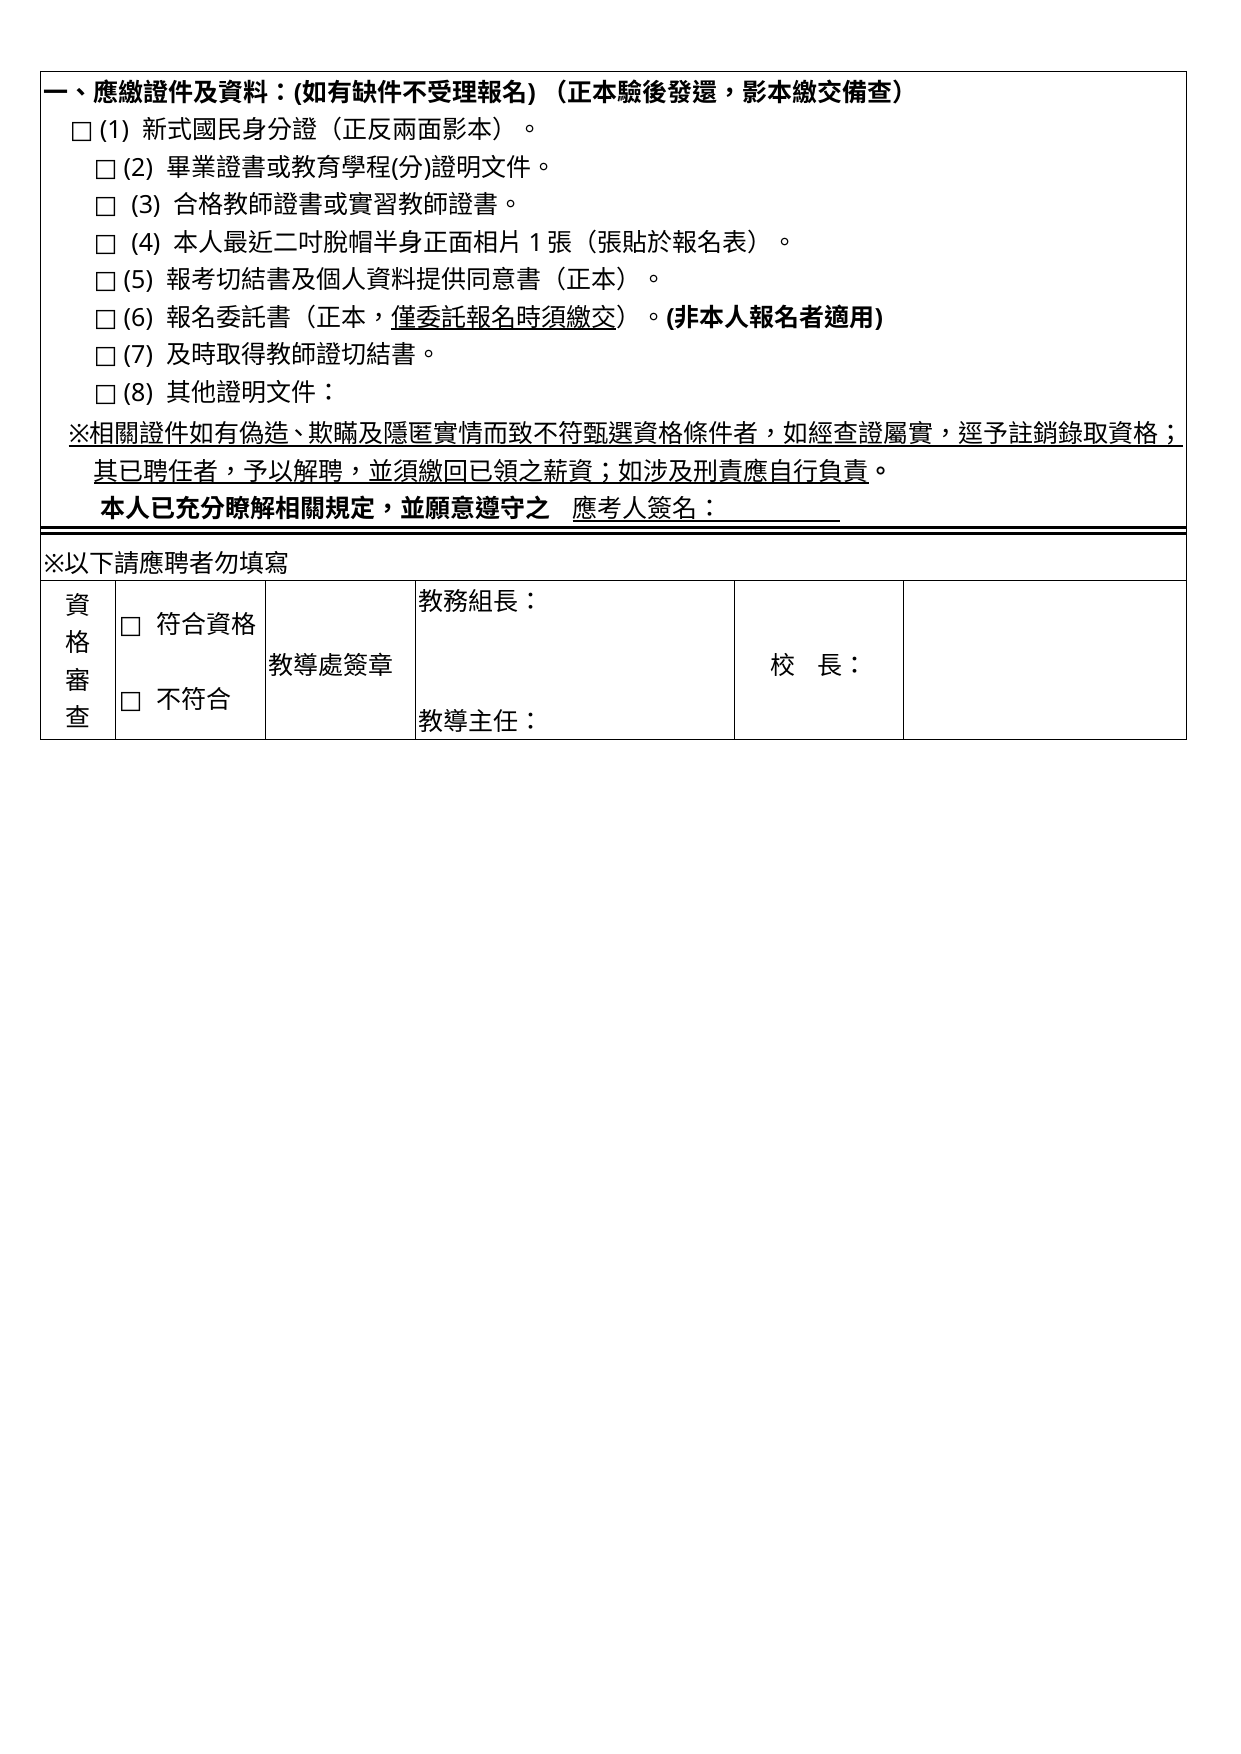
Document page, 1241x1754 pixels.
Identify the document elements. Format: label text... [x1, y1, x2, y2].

table_cell 資 格 審 查 [41, 581, 115, 738]
table_cell 教務組長： 教導主任： [416, 581, 734, 738]
table_cell 教導處簽章 [266, 581, 415, 738]
table_cell ※以下請應聘者勿填寫 [41, 535, 1186, 580]
table_cell 校 長： [735, 581, 903, 738]
table_header 一、應繳證件及資料：(如有缺件不受理報名) （正本驗後發還，影本繳交備查） □ (1) 新式國民身分證（正反兩面影本）。 □ (2) 畢業證書或教育學程(分)證明文件。 (3) 合格教師證書或實習教師證書。 (4) 本人最近二吋脫帽半身正面相片1張（張貼於報名表）。 □ (5) 報考切結書及個人資料提供同意書（正本）。 □ (6) 報名委託書（正本，僅委託報名時須繳交）。(非本人報名者適用) □ (7) 及時取得教師證切結書。 □ (8) 其他證明文件： ※相關證件如有偽造、欺瞞及隱匿實情而致不符甄選資格條件者，如經查證屬實，逕予註銷錄取資格；其已聘任者，予以解聘，並須繳回已領之薪資；如涉及刑責應自行負責。 本人已充分瞭解相關規定，並願意遵守之 應考人簽名： [41, 72, 1186, 526]
table_cell 符合資格 不符合 [116, 581, 265, 738]
table_cell [904, 581, 1186, 738]
